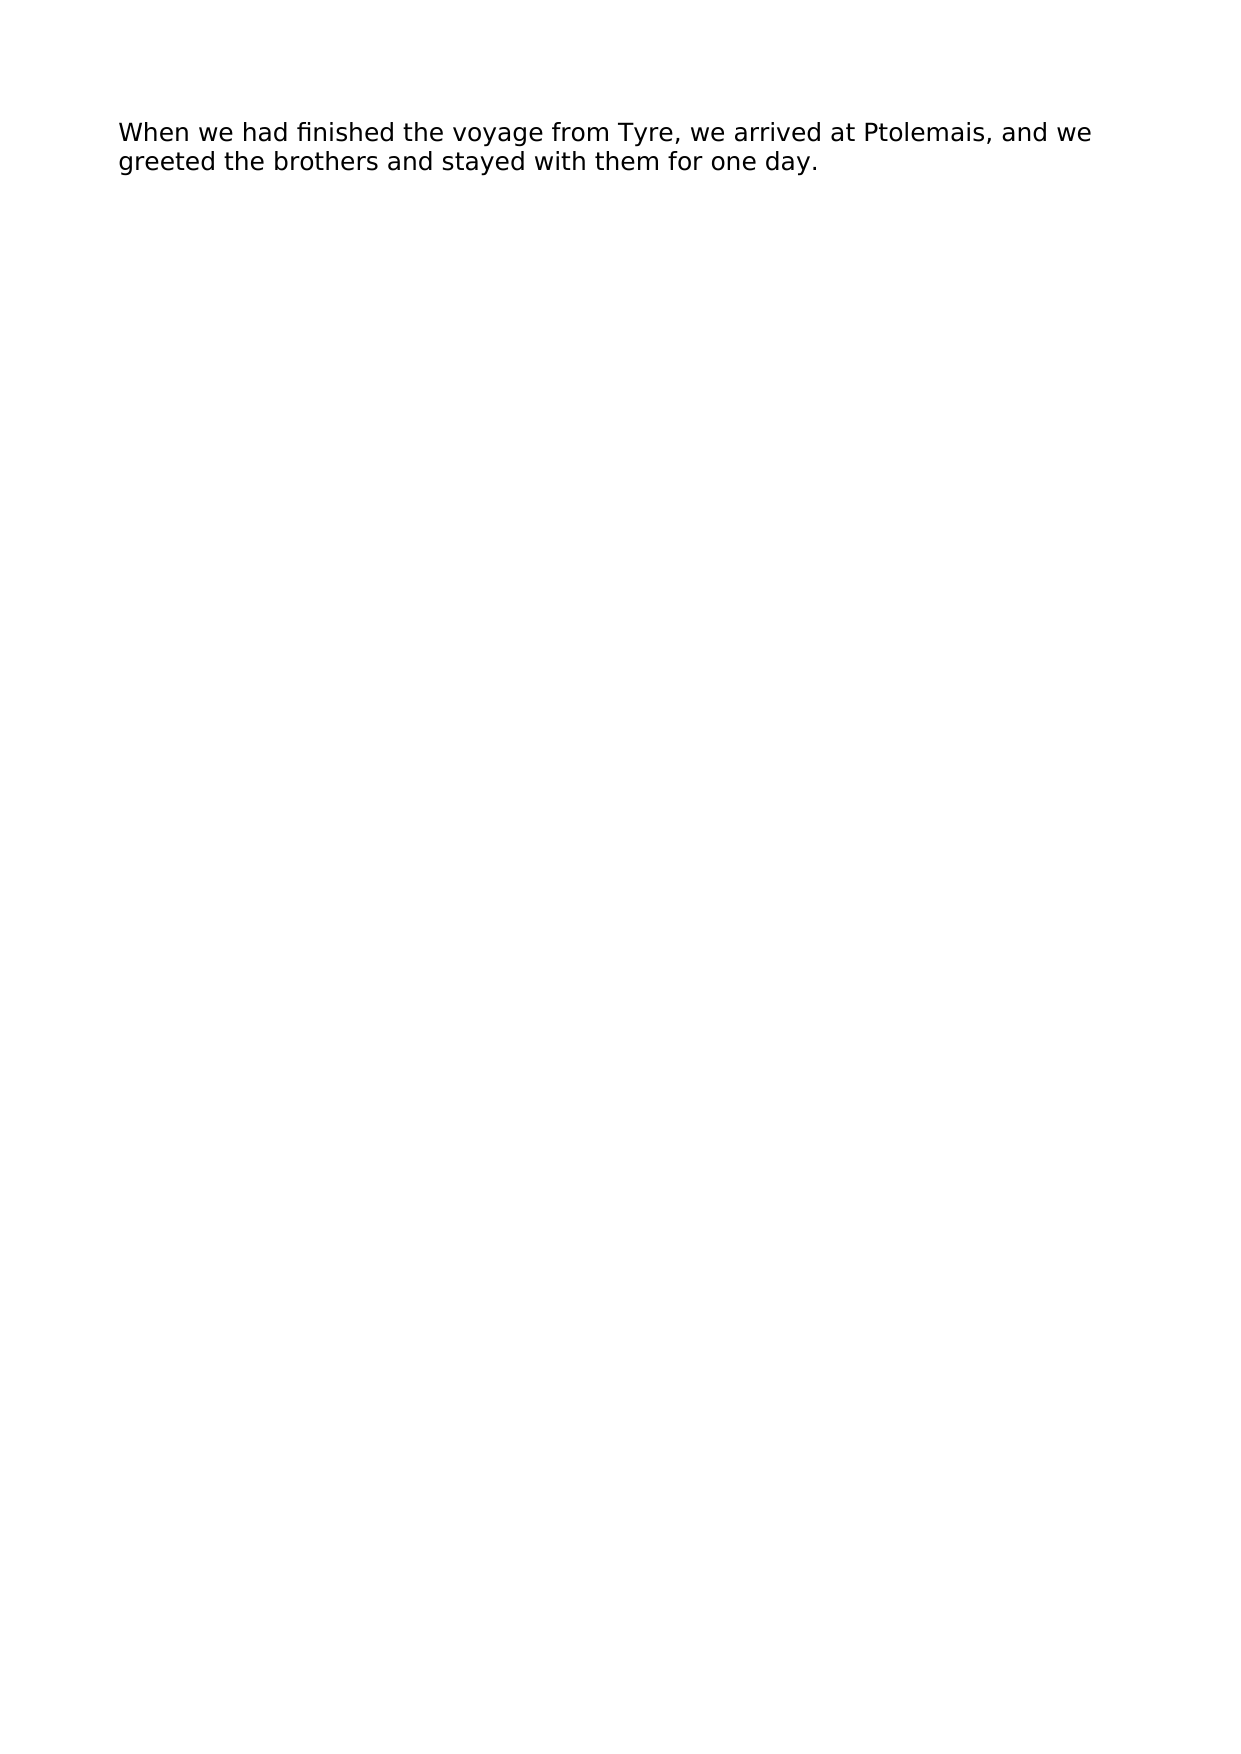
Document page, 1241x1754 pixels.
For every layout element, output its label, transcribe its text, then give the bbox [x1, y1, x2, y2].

text When we had finished the voyage from Tyre, we arrived at Ptolemais, and we greeted the brothers and stayed with them for one day. [118, 118, 1122, 176]
